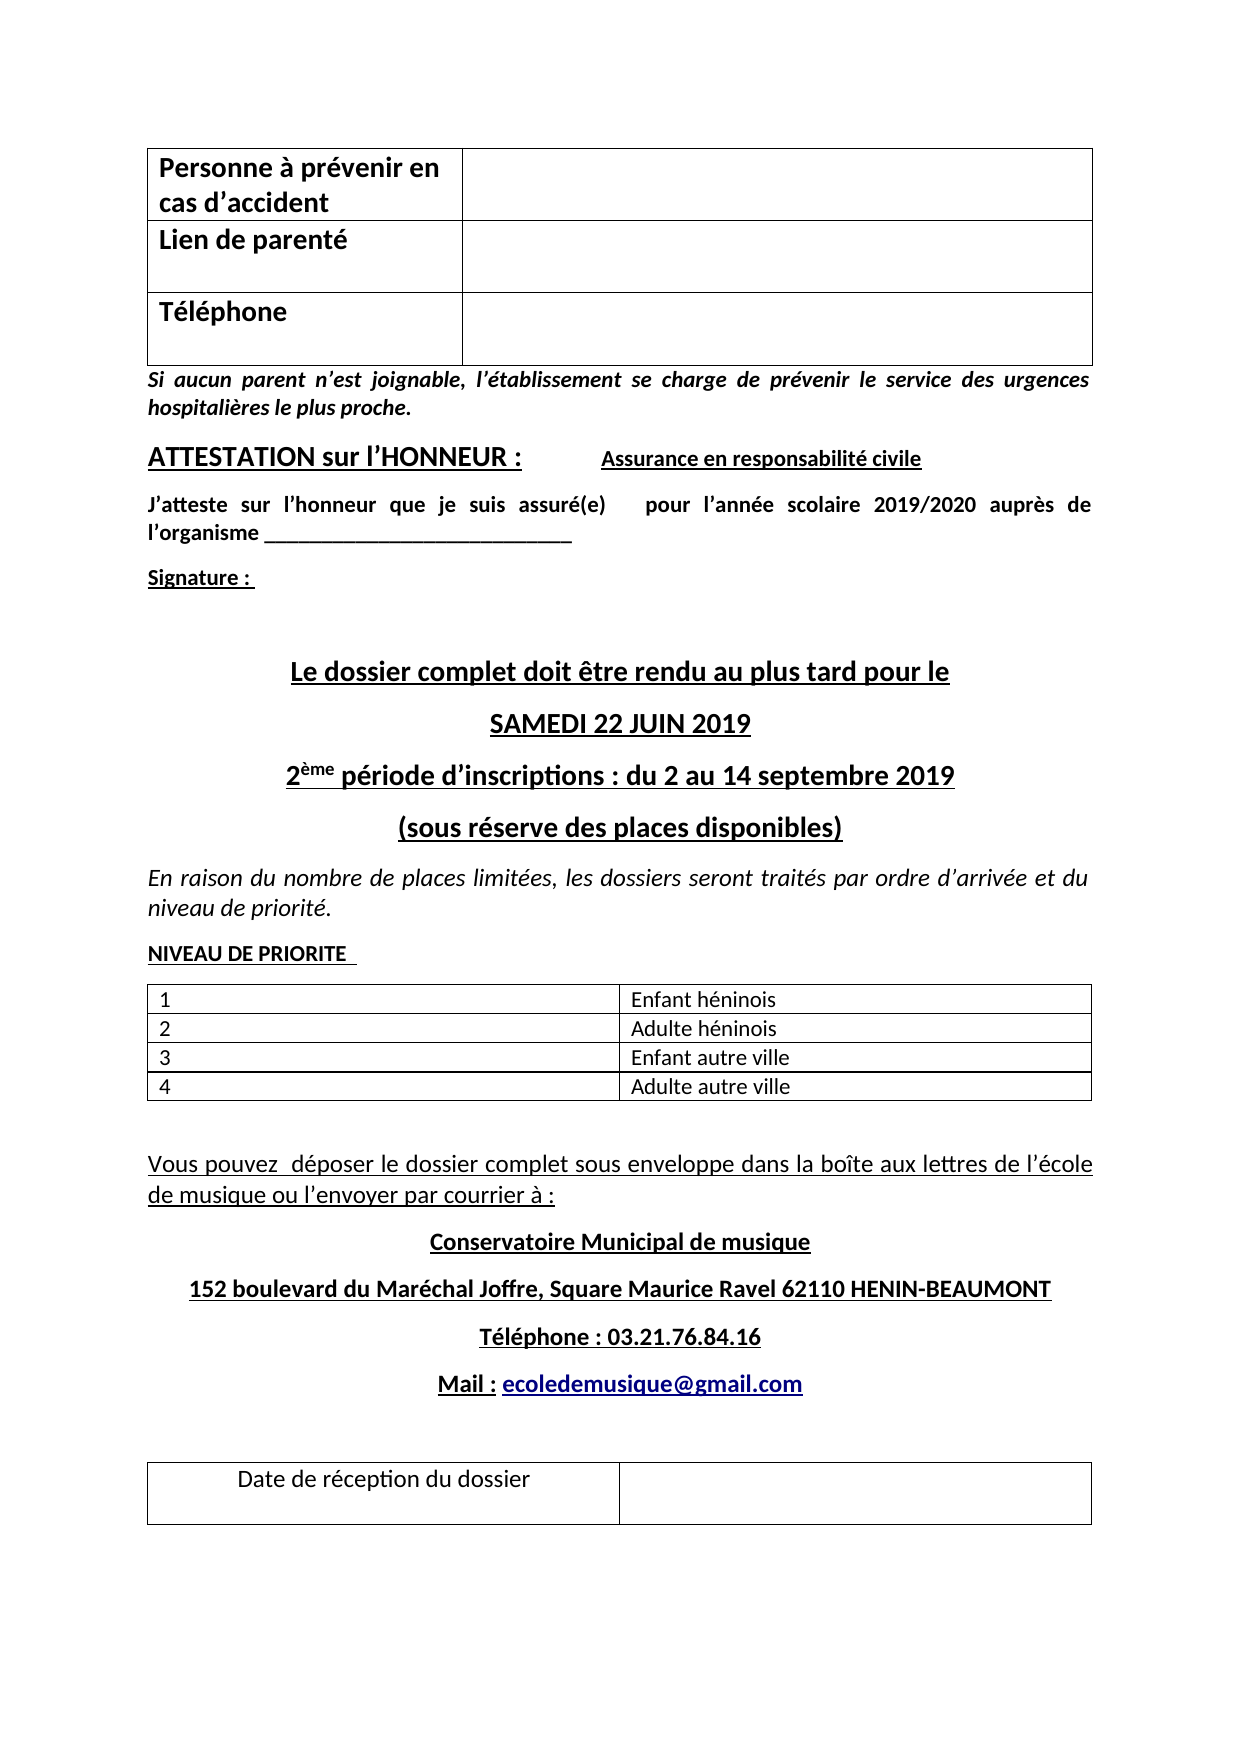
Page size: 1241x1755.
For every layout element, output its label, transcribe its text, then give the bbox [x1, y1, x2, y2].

text Conservatoire Municipal de musique [148, 1226, 1093, 1257]
text NIVEAU DE PRIORITE [148, 939, 1093, 967]
text ATTESTATION sur l’HONNEUR : Assurance en responsabilité civile [148, 438, 1093, 474]
table_cell 2 [148, 1014, 619, 1042]
text Signature : [148, 563, 1093, 591]
table_cell 4 [148, 1073, 619, 1100]
text de musique ou l’envoyer par courrier à : [148, 1176, 1093, 1210]
text En raison du nombre de places limitées, les dossiers seront traités par ordre d’arrivée et du niveau de priorité. [148, 862, 1093, 923]
table_header Enfant héninois [620, 985, 1091, 1013]
text Si aucun parent n’est joignable, l’établissement se charge de prévenir le service des urgences hospitalières le plus proche. [148, 366, 1093, 422]
table_cell [463, 221, 1092, 292]
text 2ème période d’inscriptions : du 2 au 14 septembre 2019 [148, 757, 1093, 793]
table_header 1 [148, 985, 619, 1013]
text Le dossier complet doit être rendu au plus tard pour le [148, 653, 1093, 688]
table_header [463, 149, 1092, 220]
table_cell Enfant autre ville [620, 1043, 1091, 1071]
text Mail : ecoledemusique@gmail.com [148, 1368, 1093, 1398]
table_header Personne à prévenir en cas d’accident [148, 149, 462, 220]
text Téléphone : 03.21.76.84.16 [148, 1321, 1093, 1351]
text Vous pouvez déposer le dossier complet sous enveloppe dans la boîte aux lettres de l’école [148, 1149, 1093, 1175]
table_cell Adulte autre ville [620, 1073, 1091, 1100]
text J’atteste sur l’honneur que je suis assuré(e) pour l’année scolaire 2019/2020 auprès de l’organisme ___________________________ [148, 491, 1093, 547]
text 152 boulevard du Maréchal Joffre, Square Maurice Ravel 62110 HENIN-BEAUMONT [148, 1273, 1093, 1304]
table_cell Adulte héninois [620, 1014, 1091, 1042]
table_header [620, 1463, 1091, 1524]
text (sous réserve des places disponibles) [148, 809, 1093, 845]
table_cell [463, 293, 1092, 364]
table_cell Téléphone [148, 293, 462, 364]
table_cell 3 [148, 1043, 619, 1071]
text SAMEDI 22 JUIN 2019 [148, 705, 1093, 741]
table_header Date de réception du dossier [148, 1463, 619, 1524]
table_cell Lien de parenté [148, 221, 462, 292]
